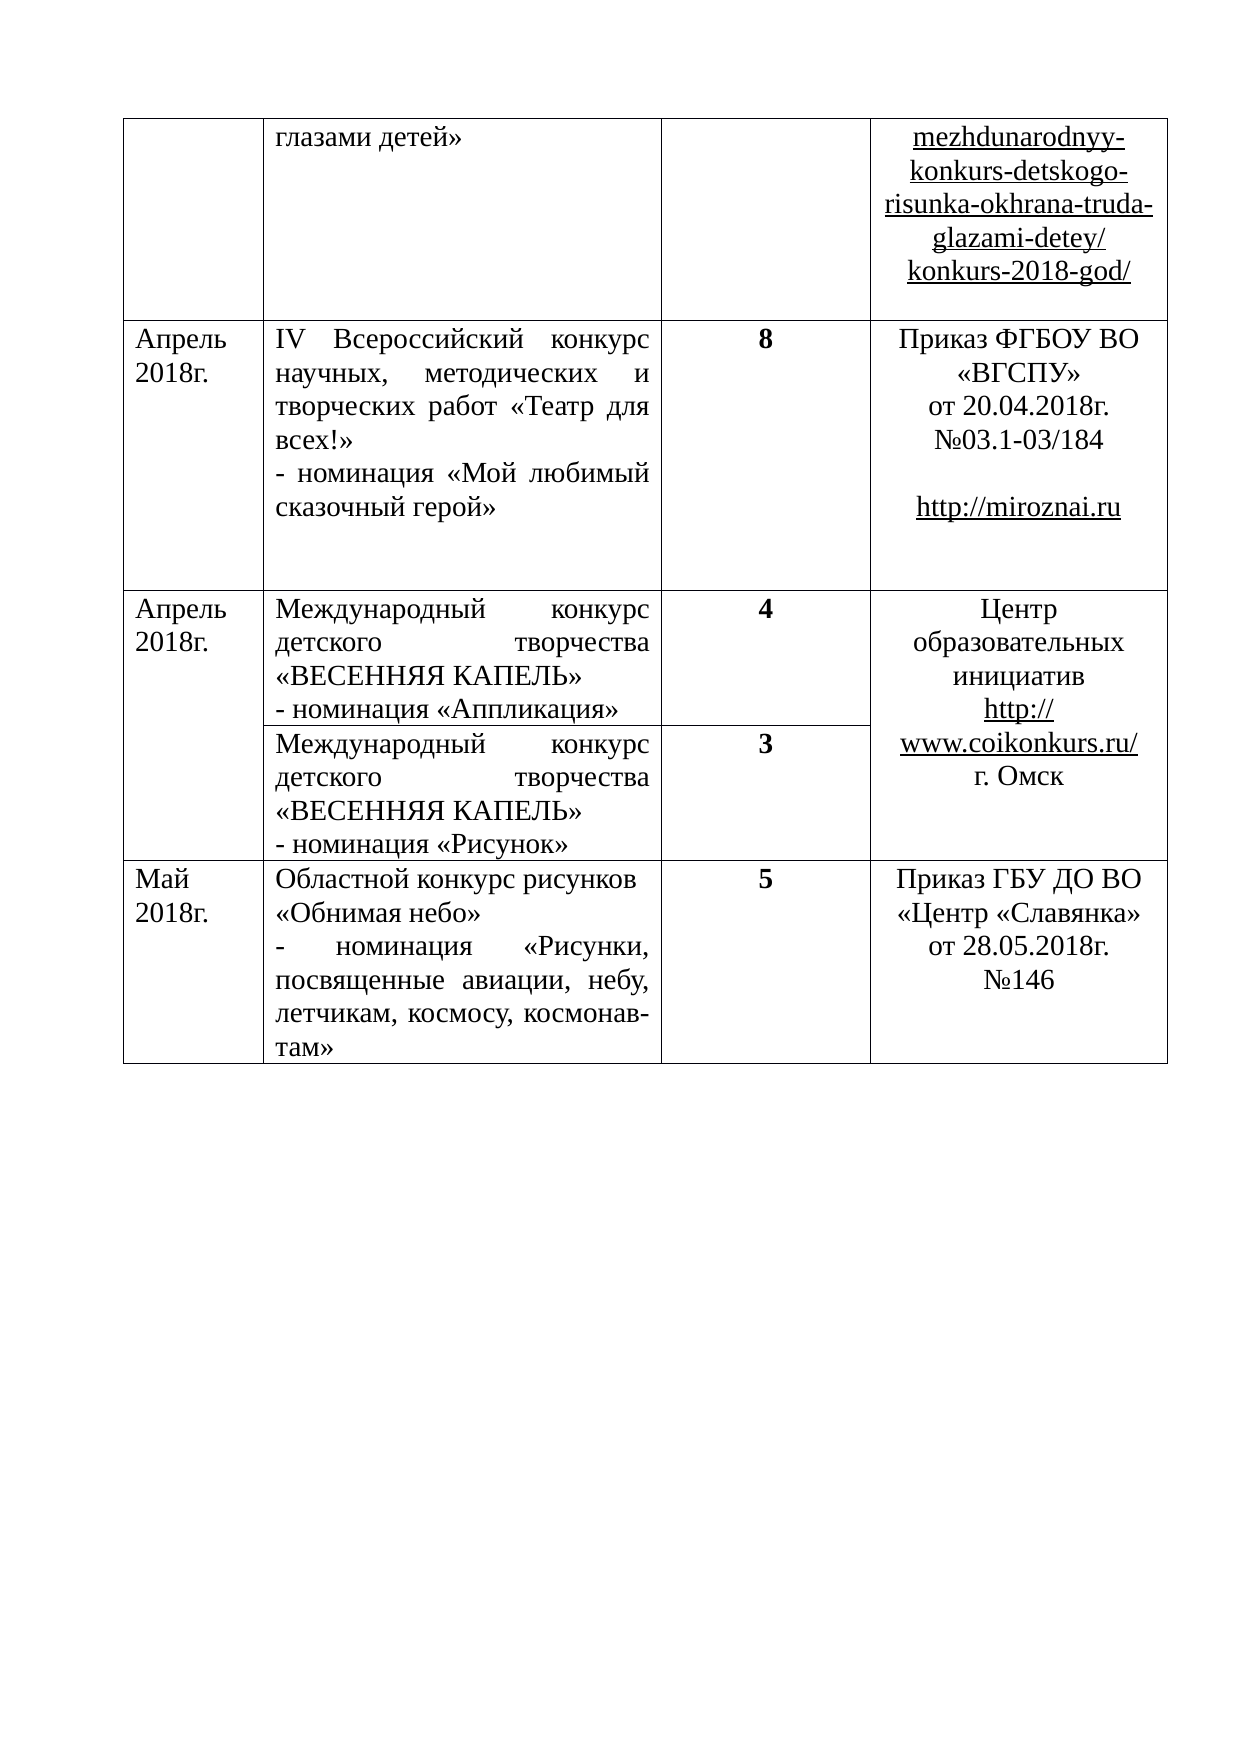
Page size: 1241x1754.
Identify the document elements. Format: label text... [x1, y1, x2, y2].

table_cell Апрель 2018г. [124, 591, 263, 860]
table_cell Приказ ГБУ ДО ВО «Центр «Славянка» от 28.05.2018г. №146 [871, 861, 1167, 1062]
table_cell 4 [662, 591, 870, 725]
table_cell Приказ ФГБОУ ВО «ВГСПУ» от 20.04.2018г. №03.1-03/184 http://miroznai.ru [871, 321, 1167, 590]
table_cell mezhdunarodnyy-konkurs-detskogo-risunka-okhrana-truda-glazami-detey/konkurs-2018-god/ [871, 119, 1167, 320]
table_cell 8 [662, 321, 870, 590]
table_cell 5 [662, 861, 870, 1062]
table_cell Май 2018г. [124, 861, 263, 1062]
table_cell Международный конкурс детского творчества «ВЕСЕННЯЯ КАПЕЛЬ» - номинация «Аппликация» [264, 591, 661, 725]
table_cell Апрель 2018г. [124, 321, 263, 590]
table_cell IV Всероссийский конкурс научных, методических и творческих работ «Театр для всех!» - номинация «Мой любимый сказочный герой» [264, 321, 661, 590]
table_cell 3 [662, 726, 870, 860]
table_cell глазами детей» [264, 119, 661, 320]
table_cell Международный конкурс детского творчества «ВЕСЕННЯЯ КАПЕЛЬ» - номинация «Рисунок» [264, 726, 661, 860]
table_cell Областной конкурс рисунков «Обнимая небо» - номинация «Рисунки, посвященные авиации, небу, летчикам, космосу, космонав-там» [264, 861, 661, 1062]
table_cell [124, 119, 263, 320]
table_cell Центр образовательных инициатив http://www.coikonkurs.ru/ г. Омск [871, 591, 1167, 860]
table_cell [662, 119, 870, 320]
